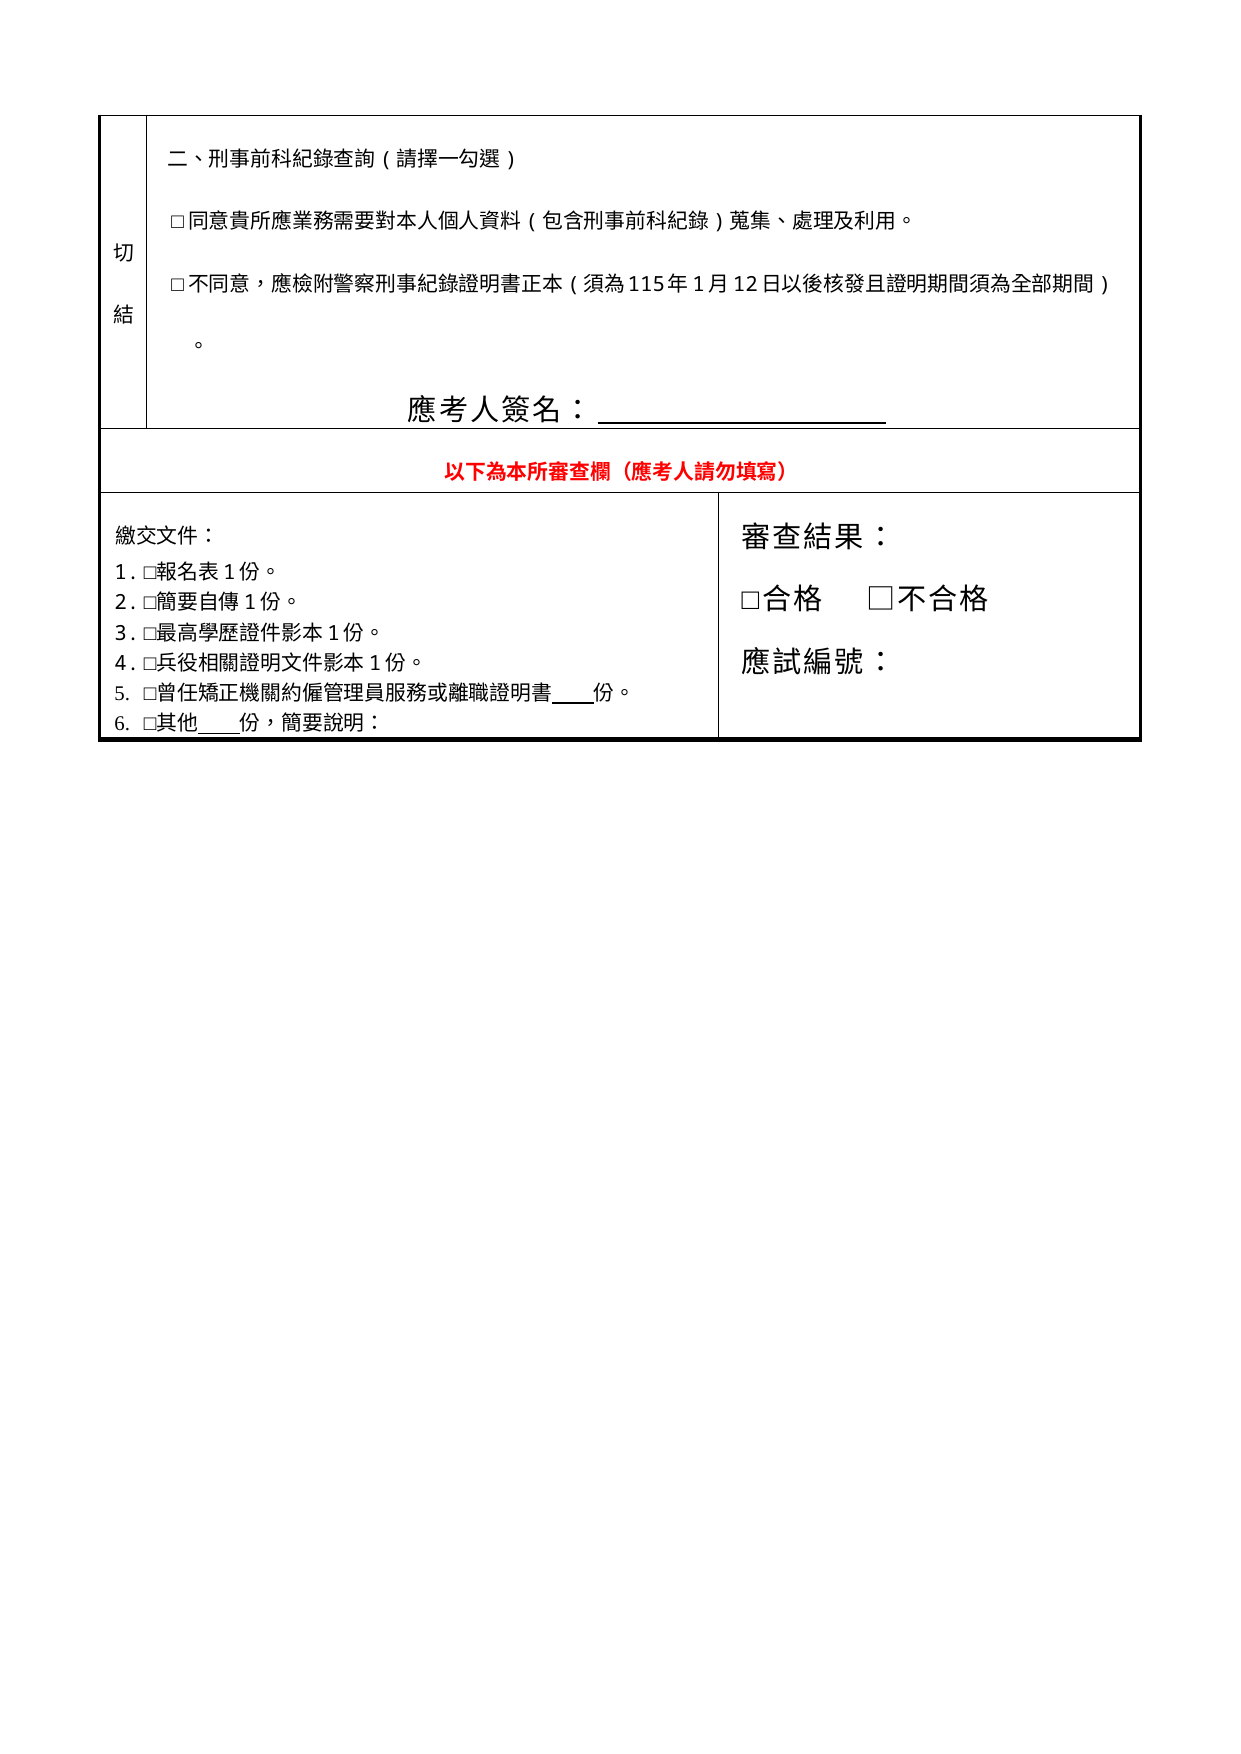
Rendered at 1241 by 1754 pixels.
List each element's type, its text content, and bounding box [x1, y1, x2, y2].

table_cell 繳交文件： □報名表1份。 □簡要自傳1份。 □最高學歷證件影本1份。 □兵役相關證明文件影本1份。 □曾任矯正機關約僱管理員服務或離職證明書 份。 □其他 份，簡要說明： [101, 493, 718, 737]
table_cell 審查結果： □合格 □不合格 應試編號： [719, 493, 1139, 737]
table_cell 切結 [101, 116, 146, 428]
table_cell 以下為本所審查欄（應考人請勿填寫） [101, 429, 1139, 492]
table_cell 二、刑事前科紀錄查詢(請擇一勾選) □同意貴所應業務需要對本人個人資料(包含刑事前科紀錄)蒐集、處理及利用。 □不同意，應檢附警察刑事紀錄證明書正本(須為115年1月12日以後核發且證明期間須為全部期間)。 應考人簽名： [147, 116, 1139, 428]
